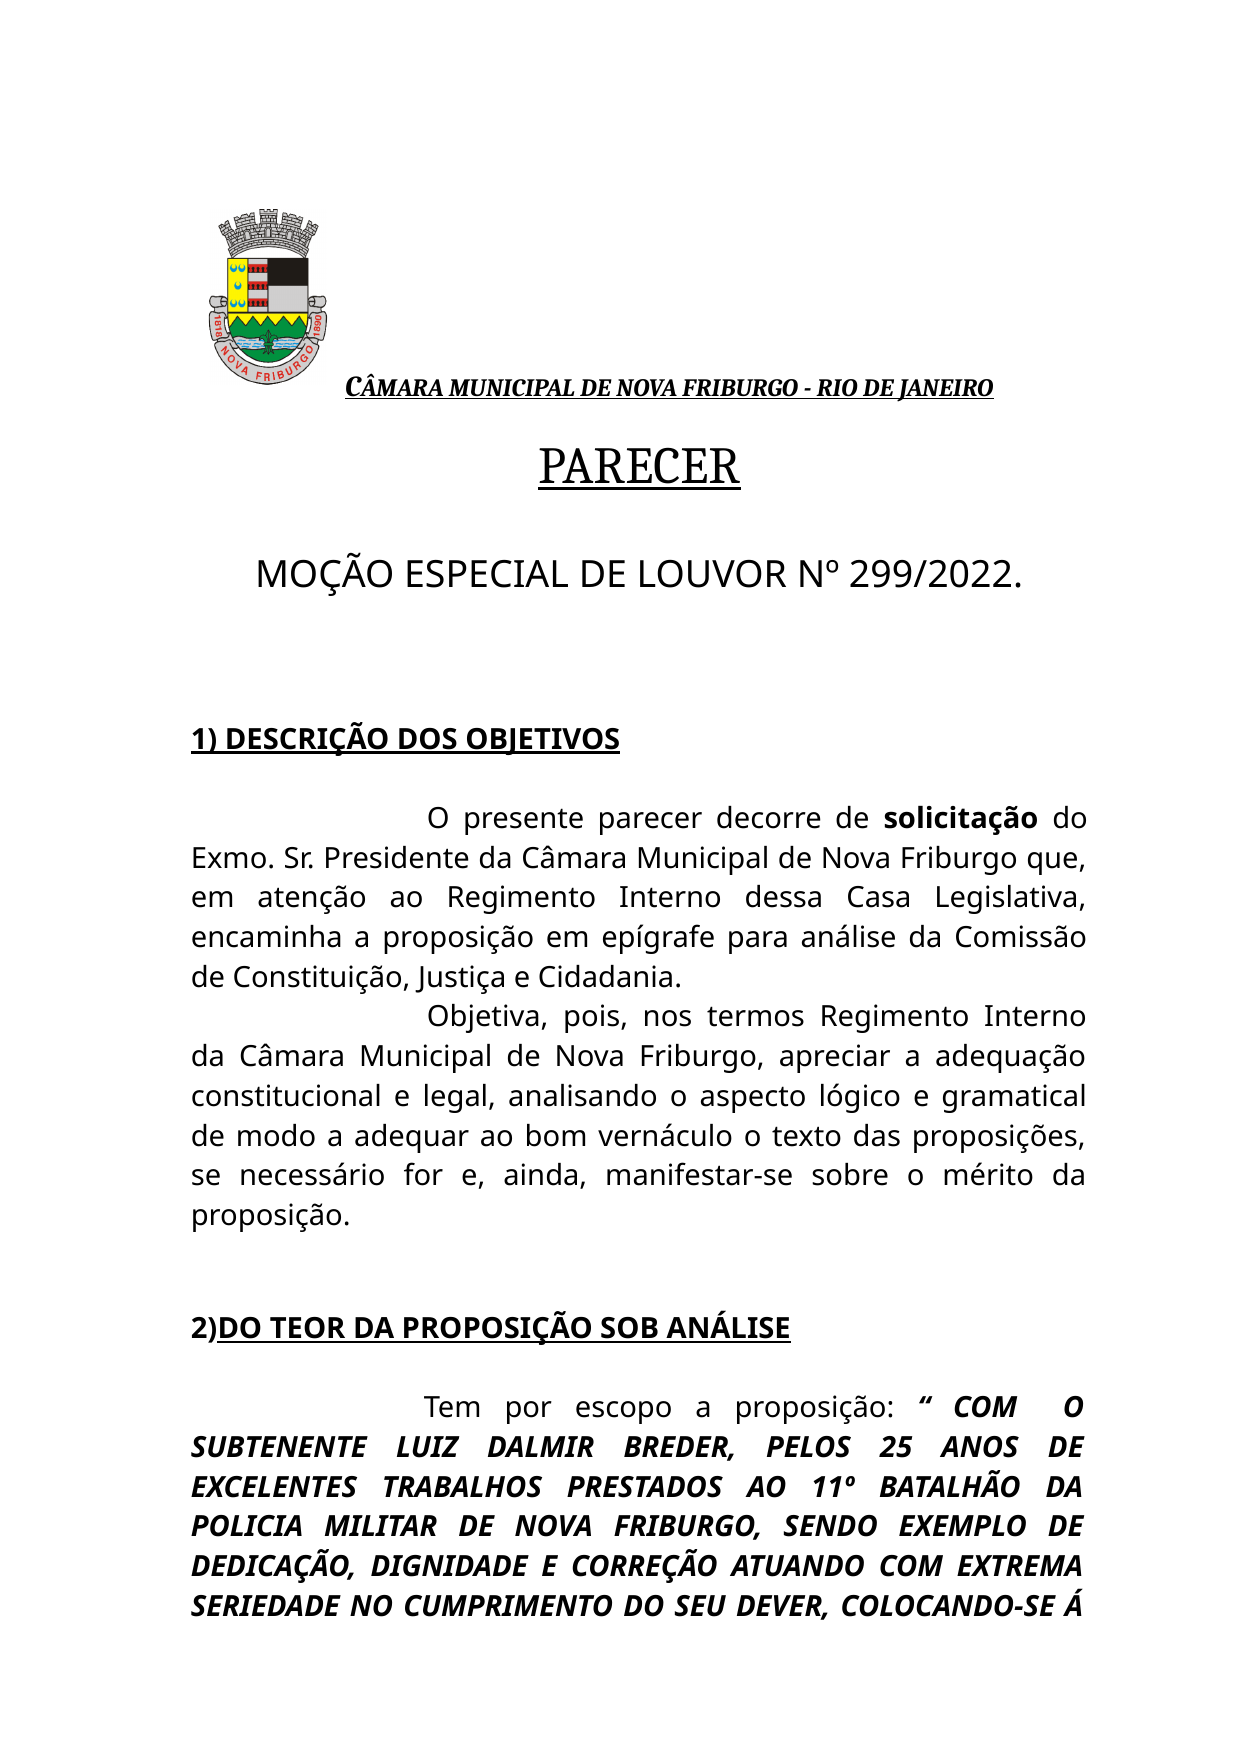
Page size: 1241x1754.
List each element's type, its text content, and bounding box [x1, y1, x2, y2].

text PARECER [191, 437, 1087, 497]
list DO TEOR DA PROPOSIÇÃO SOB ANÁLISE [191, 1307, 1087, 1347]
text 1) DESCRIÇÃO DOS OBJETIVOS [191, 718, 1087, 758]
text O presente parecer decorre de solicitação do Exmo. Sr. Presidente da Câmara Municipal de Nova Friburgo que, em atenção ao Regimento Interno dessa Casa Legislativa, encaminha a proposição em epígrafe para análise da Comissão de Constituição, Justiça e Cidadania. [191, 797, 1087, 996]
text CÂMARA MUNICIPAL DE NOVA FRIBURGO - RIO DE JANEIRO [191, 198, 1087, 403]
text Objetiva, pois, nos termos Regimento Interno da Câmara Municipal de Nova Friburgo, apreciar a adequação constitucional e legal, analisando o aspecto lógico e gramatical de modo a adequar ao bom vernáculo o texto das proposições, se necessário for e, ainda, manifestar-se sobre o mérito da proposição. [191, 996, 1087, 1234]
text Tem por escopo a proposição: “ COM O SUBTENENTE LUIZ DALMIR BREDER, PELOS 25 ANOS DE EXCELENTES TRABALHOS PRESTADOS AO 11º BATALHÃO DA POLICIA MILITAR DE NOVA FRIBURGO, SENDO EXEMPLO DE DEDICAÇÃO, DIGNIDADE E CORREÇÃO ATUANDO COM EXTREMA SERIEDADE NO CUMPRIMENTO DO SEU DEVER, COLOCANDO-SE Á [191, 1386, 1087, 1624]
text MOÇÃO ESPECIAL DE LOUVOR Nº 299/2022. [191, 548, 1087, 599]
